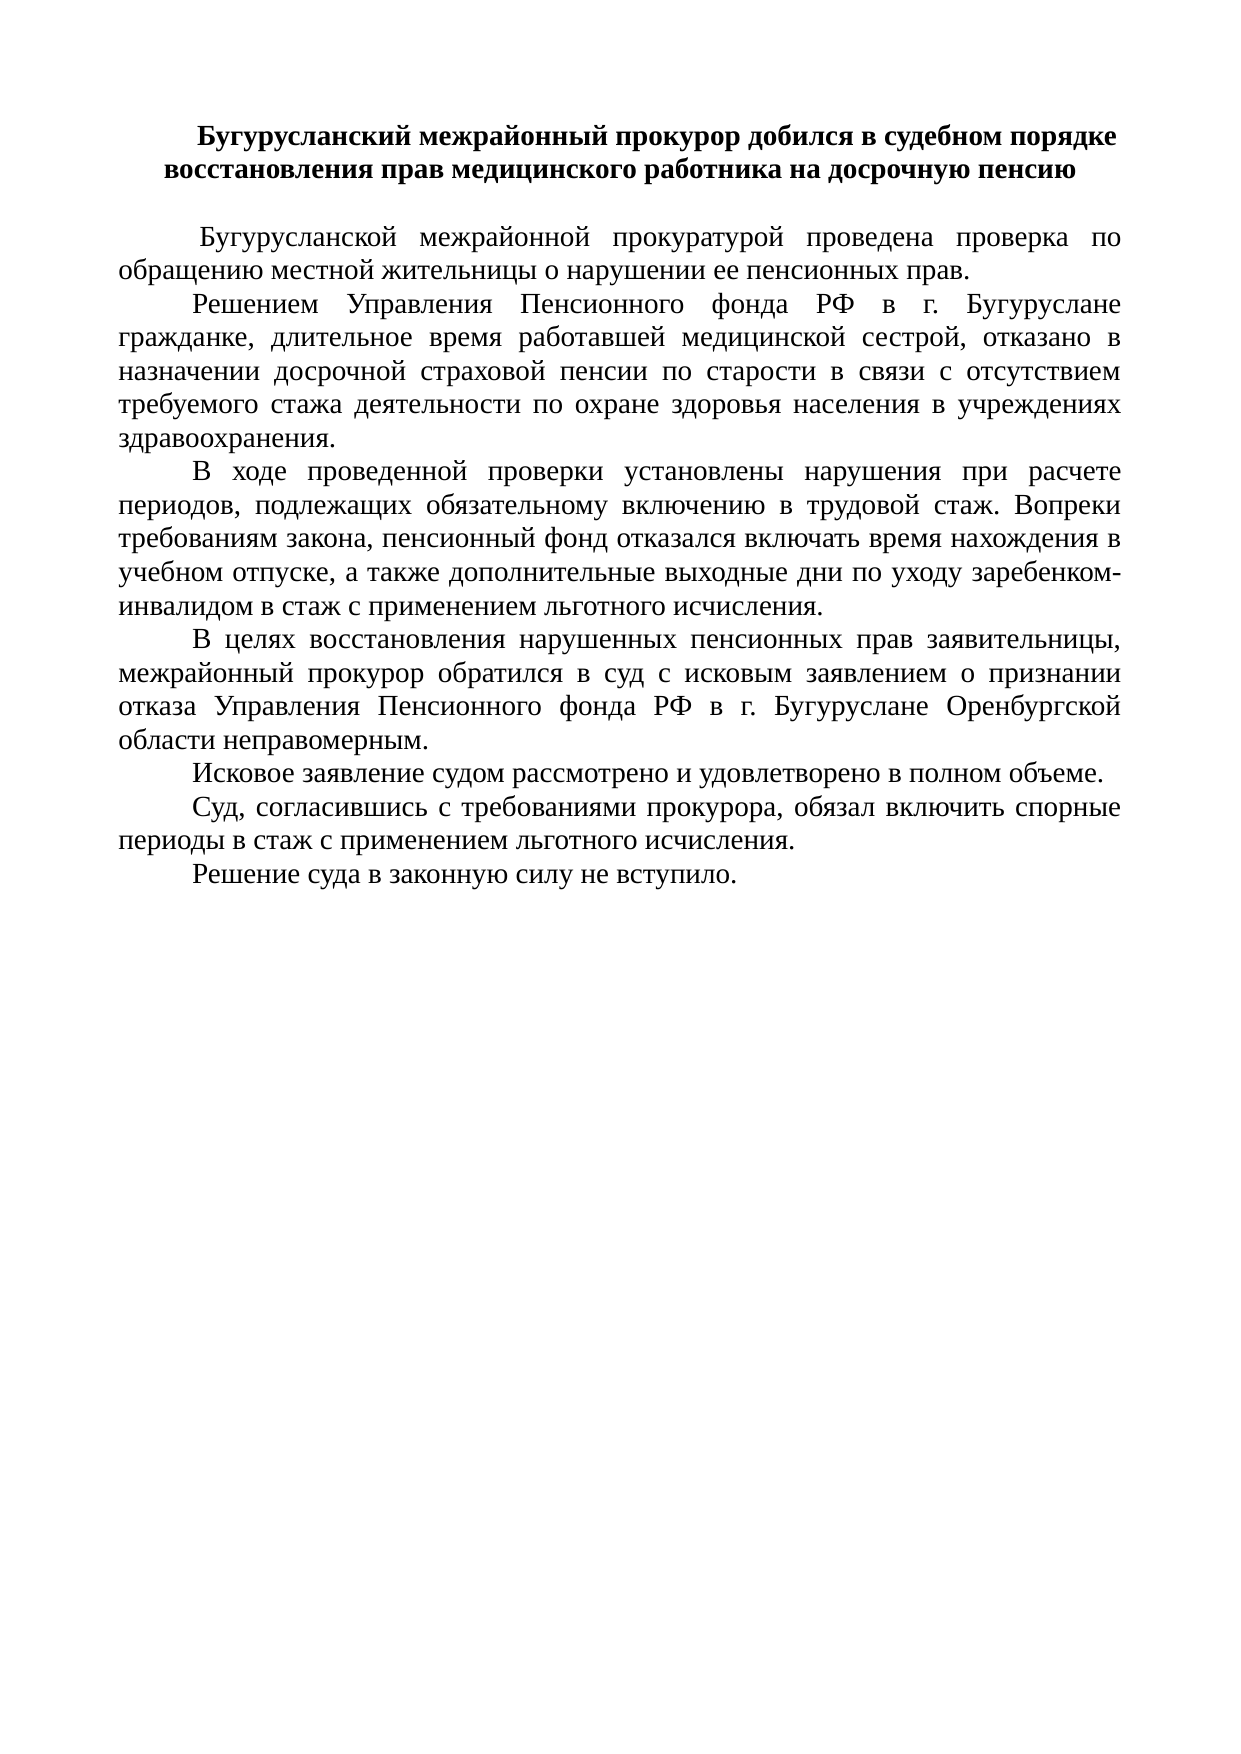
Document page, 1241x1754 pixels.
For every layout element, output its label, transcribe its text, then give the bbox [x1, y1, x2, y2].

text В целях восстановления нарушенных пенсионных прав заявительницы, межрайонный прокурор обратился в суд с исковым заявлением о признании отказа Управления Пенсионного фонда РФ в г. Бугуруслане Оренбургской области неправомерным. [118, 621, 1122, 755]
text Бугурусланский межрайонный прокурор добился в судебном порядке восстановления прав медицинского работника на досрочную пенсию [118, 118, 1122, 185]
text Решением Управления Пенсионного фонда РФ в г. Бугуруслане гражданке, длительное время работавшей медицинской сестрой, отказано в назначении досрочной страховой пенсии по старости в связи с отсутствием требуемого стажа деятельности по охране здоровья населения в учреждениях здравоохранения. [118, 286, 1122, 453]
text Решение суда в законную силу не вступило. [118, 856, 1122, 889]
text Исковое заявление судом рассмотрено и удовлетворено в полном объеме. [118, 755, 1122, 789]
text Бугурусланской межрайонной прокуратурой проведена проверка по обращению местной жительницы о нарушении ее пенсионных прав. [118, 219, 1122, 286]
text В ходе проведенной проверки установлены нарушения при расчете периодов, подлежащих обязательному включению в трудовой стаж. Вопреки требованиям закона, пенсионный фонд отказался включать время нахождения в учебном отпуске, а также дополнительные выходные дни по уходу заребенком-инвалидом в стаж с применением льготного исчисления. [118, 453, 1122, 621]
text Суд, согласившись с требованиями прокурора, обязал включить спорные периоды в стаж с применением льготного исчисления. [118, 789, 1122, 856]
